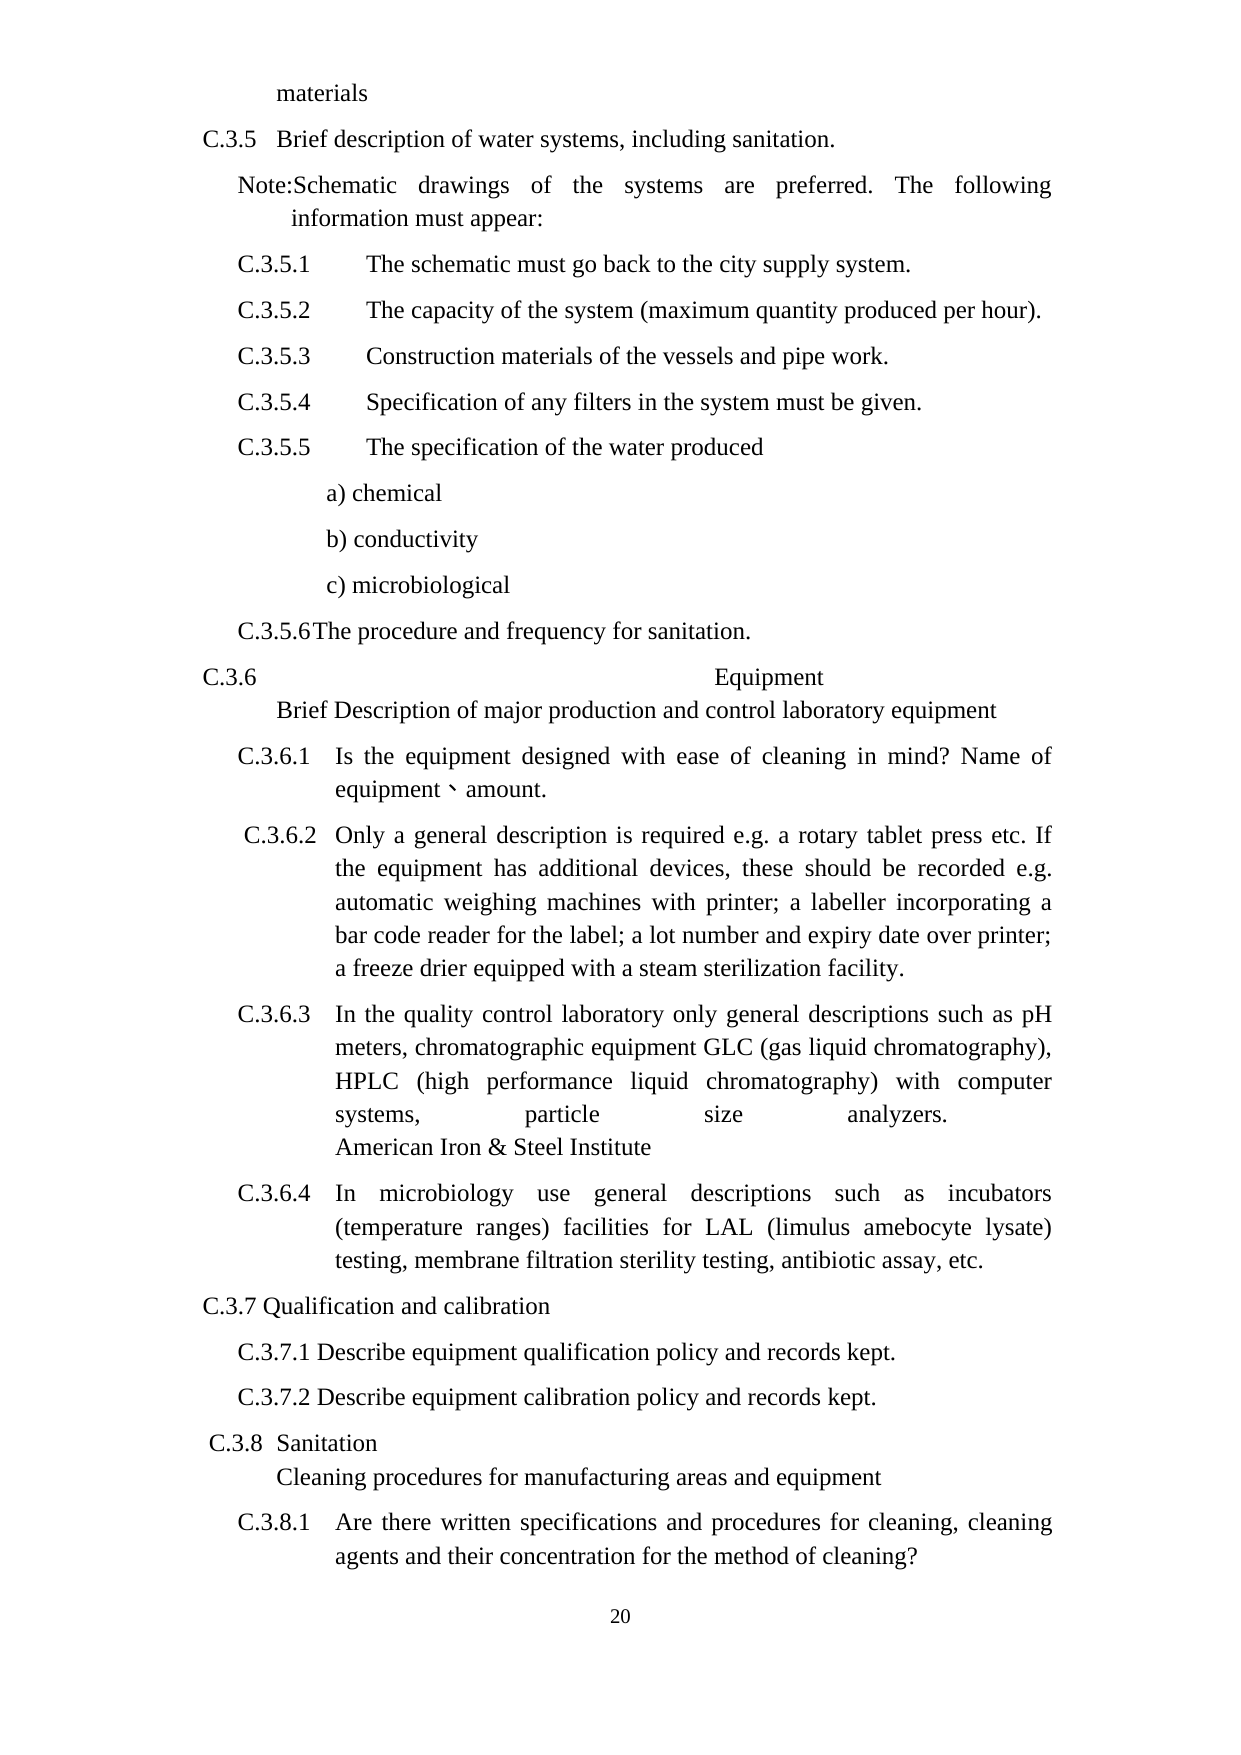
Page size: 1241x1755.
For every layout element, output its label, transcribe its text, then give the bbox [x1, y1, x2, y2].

text a) chemical [326, 475, 1053, 508]
text C.3.5.6 The procedure and frequency for sanitation. [237, 612, 1053, 646]
text C.3.5 Brief description of water systems, including sanitation. [202, 121, 1053, 154]
text Note:Schematic drawings of the systems are preferred. The following information must appear: [237, 167, 1053, 233]
text C.3.5.2 The capacity of the system (maximum quantity produced per hour). [237, 292, 1053, 325]
text C.3.5.1 The schematic must go back to the city supply system. [237, 246, 1053, 279]
text C.3.7.2 Describe equipment calibration policy and records kept. [237, 1379, 1053, 1412]
text C.3.7.1 Describe equipment qualification policy and records kept. [237, 1333, 1053, 1367]
text C.3.6.1 Is the equipment designed with ease of cleaning in mind? Name of equipment、amount. [237, 737, 1053, 804]
text b) conductivity [326, 521, 1053, 554]
text C.3.5.5 The specification of the water produced [237, 429, 1053, 462]
text materials [202, 75, 1053, 108]
text C.3.7 Qualification and calibration [202, 1287, 1053, 1321]
text C.3.8 Sanitation Cleaning procedures for manufacturing areas and equipment [202, 1425, 1053, 1492]
text c) microbiological [326, 567, 1053, 600]
text C.3.6.2 Only a general description is required e.g. a rotary tablet press etc. If the equipment has additional devices, these should be recorded e.g. automatic weighing machines with printer; a labeller incorporating a bar code reader for the label; a lot number and expiry date over printer; a freeze drier equipped with a steam sterilization facility. [237, 817, 1053, 983]
text C.3.8.1 Are there written specifications and procedures for cleaning, cleaning agents and their concentration for the method of cleaning? [237, 1504, 1053, 1571]
text C.3.6.4 In microbiology use general descriptions such as incubators (temperature ranges) facilities for LAL (limulus amebocyte lysate) testing, membrane filtration sterility testing, antibiotic assay, etc. [237, 1175, 1053, 1275]
text C.3.6.3 In the quality control laboratory only general descriptions such as pH meters, chromatographic equipment GLC (gas liquid chromatography), HPLC (high performance liquid chromatography) with computer systems, particle size analyzers. American Iron & Steel Institute [237, 996, 1053, 1162]
text C.3.5.3 Construction materials of the vessels and pipe work. [237, 337, 1053, 371]
text C.3.5.4 Specification of any filters in the system must be given. [237, 383, 1053, 417]
text C.3.6 Equipment Brief Description of major production and control laboratory equipment [202, 658, 1053, 725]
